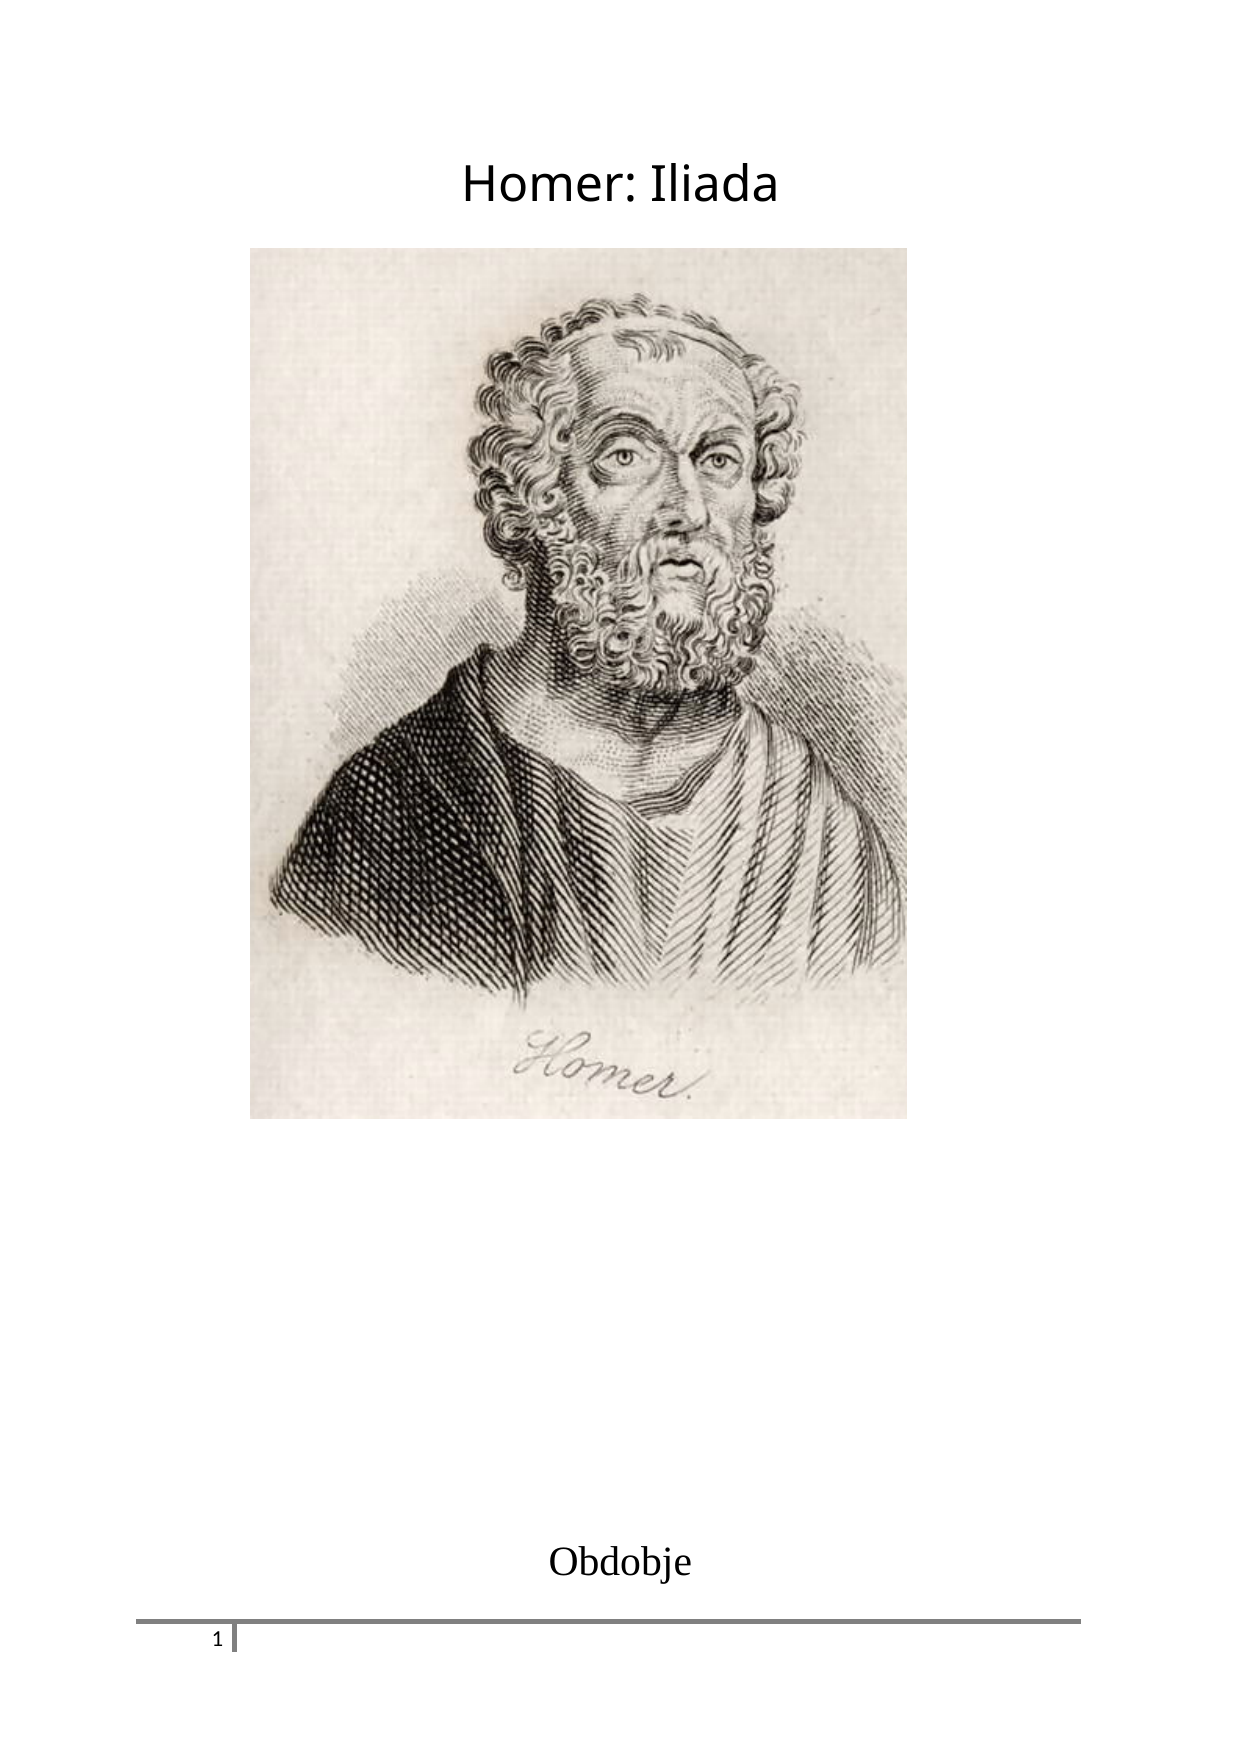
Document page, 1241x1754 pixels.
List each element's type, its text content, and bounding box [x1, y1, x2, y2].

text Homer: Iliada [148, 148, 1093, 216]
text Obdobje [148, 1536, 1093, 1584]
picture [250, 248, 907, 1119]
